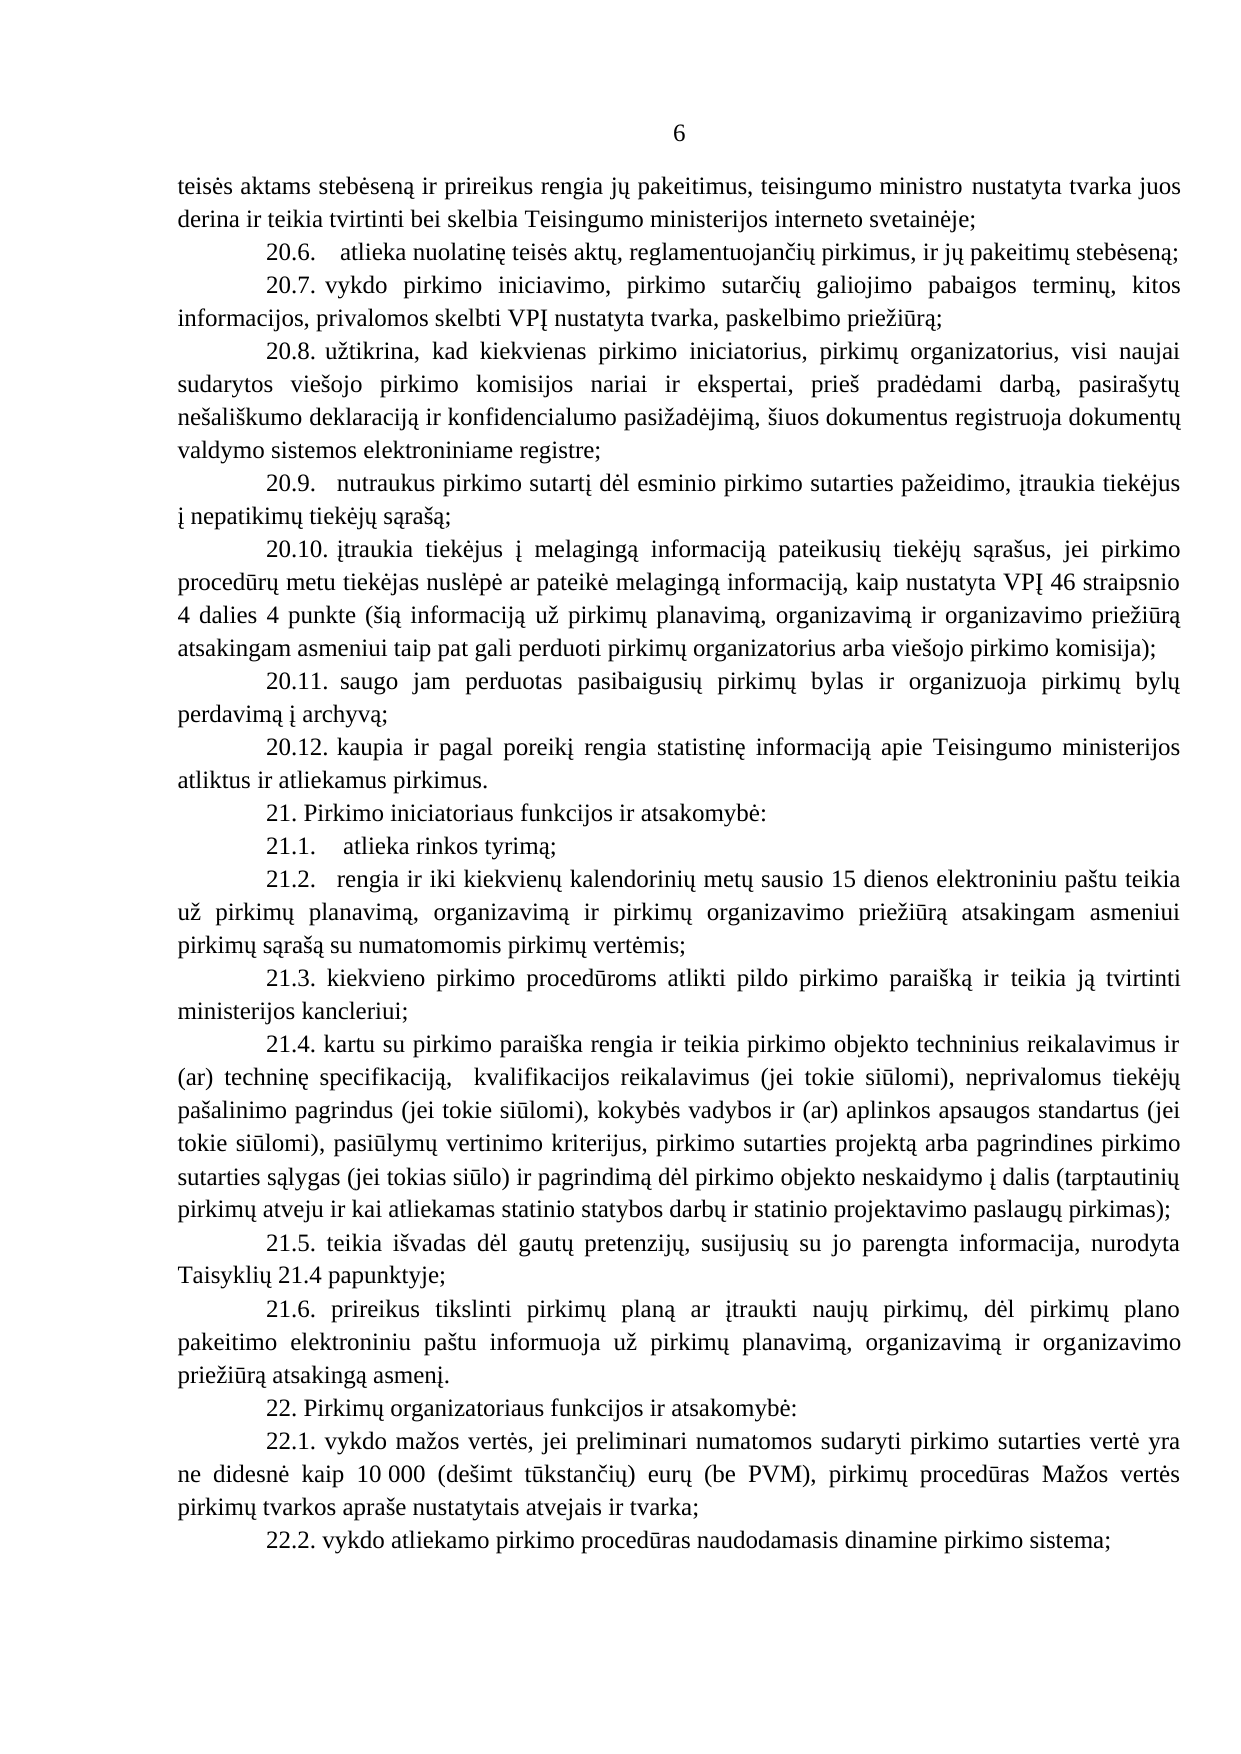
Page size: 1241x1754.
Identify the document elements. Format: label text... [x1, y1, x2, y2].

text 21.3. kiekvieno pirkimo procedūroms atlikti pildo pirkimo paraišką ir teikia ją tvirtinti ministerijos kancleriui; [177, 963, 1181, 1025]
text 22.2. vykdo atliekamo pirkimo procedūras naudodamasis dinamine pirkimo sistema; [177, 1525, 1181, 1553]
text 21.1. atlieka rinkos tyrimą; [177, 831, 1181, 860]
text 20.11. saugo jam perduotas pasibaigusių pirkimų bylas ir organizuoja pirkimų bylų perdavimą į archyvą; [177, 666, 1181, 728]
text teisės aktams stebėseną ir prireikus rengia jų pakeitimus, teisingumo ministro nustatyta tvarka juos derina ir teikia tvirtinti bei skelbia Teisingumo ministerijos interneto svetainėje; [177, 171, 1181, 233]
text 21.2. rengia ir iki kiekvienų kalendorinių metų sausio 15 dienos elektroniniu paštu teikia už pirkimų planavimą, organizavimą ir pirkimų organizavimo priežiūrą atsakingam asmeniui pirkimų sąrašą su numatomomis pirkimų vertėmis; [177, 864, 1181, 959]
text 20.10. įtraukia tiekėjus į melagingą informaciją pateikusių tiekėjų sąrašus, jei pirkimo procedūrų metu tiekėjas nuslėpė ar pateikė melagingą informaciją, kaip nustatyta VPĮ 46 straipsnio 4 dalies 4 punkte (šią informaciją už pirkimų planavimą, organizavimą ir organizavimo priežiūrą atsakingam asmeniui taip pat gali perduoti pirkimų organizatorius arba viešojo pirkimo komisija); [177, 534, 1181, 662]
text 22. Pirkimų organizatoriaus funkcijos ir atsakomybė: [177, 1393, 1181, 1421]
text 21. Pirkimo iniciatoriaus funkcijos ir atsakomybė: [177, 798, 1181, 827]
text 22.1. vykdo mažos vertės, jei preliminari numatomos sudaryti pirkimo sutarties vertė yra ne didesnė kaip 10 000 (dešimt tūkstančių) eurų (be PVM), pirkimų procedūras Mažos vertės pirkimų tvarkos apraše nustatytais atvejais ir tvarka; [177, 1426, 1181, 1521]
text 20.12. kaupia ir pagal poreikį rengia statistinę informaciją apie Teisingumo ministerijos atliktus ir atliekamus pirkimus. [177, 732, 1181, 794]
text 20.8. užtikrina, kad kiekvienas pirkimo iniciatorius, pirkimų organizatorius, visi naujai sudarytos viešojo pirkimo komisijos nariai ir ekspertai, prieš pradėdami darbą, pasirašytų nešališkumo deklaraciją ir konfidencialumo pasižadėjimą, šiuos dokumentus registruoja dokumentų valdymo sistemos elektroniniame registre; [177, 336, 1181, 464]
text 20.6. atlieka nuolatinę teisės aktų, reglamentuojančių pirkimus, ir jų pakeitimų stebėseną; [177, 237, 1181, 266]
text 20.7. vykdo pirkimo iniciavimo, pirkimo sutarčių galiojimo pabaigos terminų, kitos informacijos, privalomos skelbti VPĮ nustatyta tvarka, paskelbimo priežiūrą; [177, 270, 1181, 332]
text 21.4. kartu su pirkimo paraiška rengia ir teikia pirkimo objekto techninius reikalavimus ir (ar) techninę specifikaciją, kvalifikacijos reikalavimus (jei tokie siūlomi), neprivalomus tiekėjų pašalinimo pagrindus (jei tokie siūlomi), kokybės vadybos ir (ar) aplinkos apsaugos standartus (jei tokie siūlomi), pasiūlymų vertinimo kriterijus, pirkimo sutarties projektą arba pagrindines pirkimo sutarties sąlygas (jei tokias siūlo) ir pagrindimą dėl pirkimo objekto neskaidymo į dalis (tarptautinių pirkimų atveju ir kai atliekamas statinio statybos darbų ir statinio projektavimo paslaugų pirkimas); [177, 1029, 1181, 1223]
text 21.6. prireikus tikslinti pirkimų planą ar įtraukti naujų pirkimų, dėl pirkimų plano pakeitimo elektroniniu paštu informuoja už pirkimų planavimą, organizavimą ir organizavimo priežiūrą atsakingą asmenį. [177, 1294, 1181, 1388]
text 21.5. teikia išvadas dėl gautų pretenzijų, susijusių su jo parengta informacija, nurodyta Taisyklių 21.4 papunktyje; [177, 1228, 1181, 1289]
text 20.9. nutraukus pirkimo sutartį dėl esminio pirkimo sutarties pažeidimo, įtraukia tiekėjus į nepatikimų tiekėjų sąrašą; [177, 468, 1181, 530]
